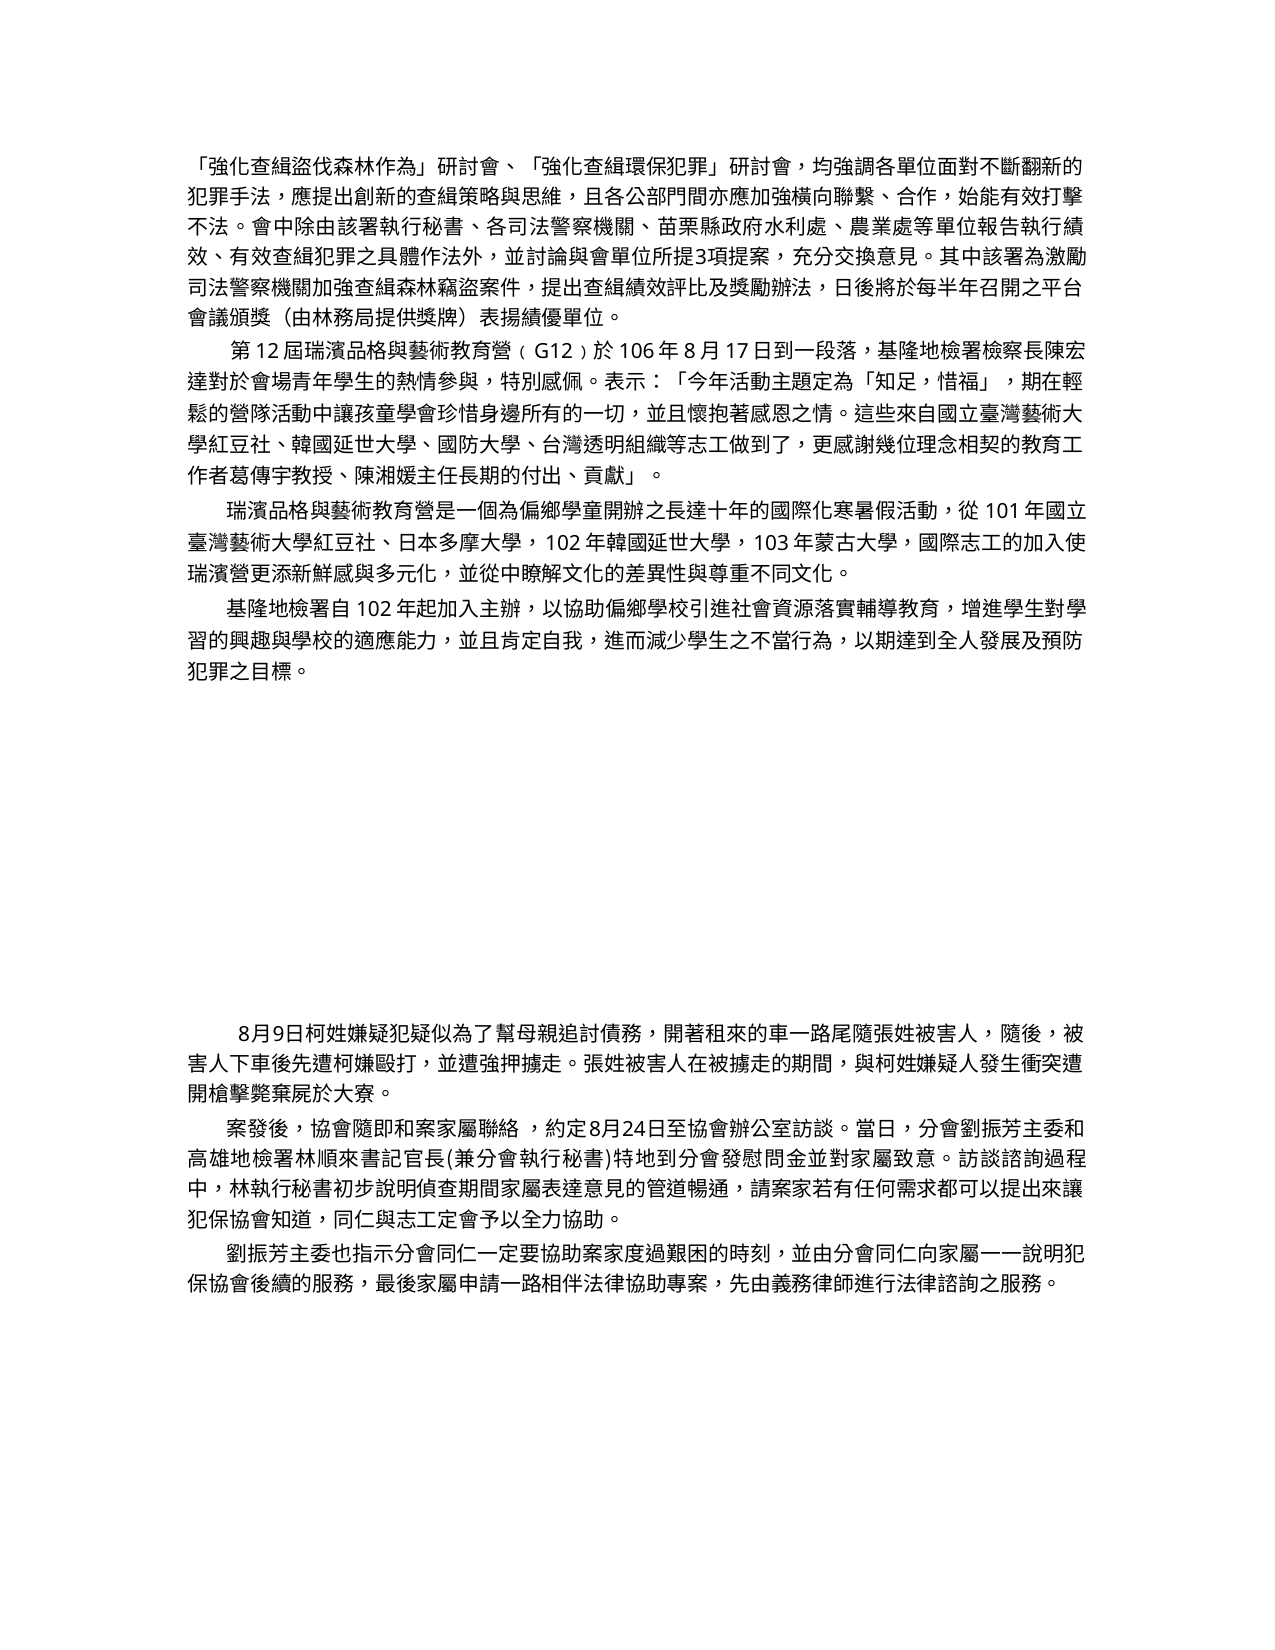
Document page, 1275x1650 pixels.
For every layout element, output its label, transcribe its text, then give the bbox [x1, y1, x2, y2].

text 苗檢召開「國土保育執行小組」平台會議 [187, 842, 1087, 873]
text 「毒品零容忍」檢調攜手合作共創無毒音樂祭 [187, 688, 1087, 731]
text 犯保彰化分會舉辦「圓夢人生，糕人一等」親子活動 [187, 929, 1087, 961]
text 犯保高雄分會慰問為母討債殺人棄屍一案 [187, 961, 1087, 1015]
text 犯保屏東分會舉辦生涯發展講座「迎向馨生」重新啟航 [187, 1331, 1087, 1385]
text 「強化查緝盜伐森林作為」研討會、「強化查緝環保犯罪」研討會，均強調各單位面對不斷翻新的犯罪手法，應提出創新的查緝策略與思維，且各公部門間亦應加強橫向聯繫、合作，始能有效打擊不法。會中除由該署執行秘書、各司法警察機關、苗栗縣政府水利處、農業處等單位報告執行績效、有效查緝犯罪之具體作法外，並討論與會單位所提3項提案，充分交換意見。其中該署為激勵司法警察機關加強查緝森林竊盜案件，提出查緝績效評比及獎勵辦法，日後將於每半年召開之平台會議頒獎（由林務局提供獎牌）表揚績優單位。 [187, 150, 1087, 331]
text 劉振芳主委也指示分會同仁一定要協助案家度過艱困的時刻，並由分會同仁向家屬一一說明犯保協會後續的服務，最後家屬申請一路相伴法律協助專案，先由義務律師進行法律諮詢之服務。 [187, 1237, 1087, 1298]
text 苗檢辦理榮譽觀護人毒品案件研討與分析教育訓練 [187, 875, 1087, 929]
text 基隆地檢署自102年起加入主辦，以協助偏鄉學校引進社會資源落實輔導教育，增進學生對學習的興趣與學校的適應能力，並且肯定自我，進而減少學生之不當行為，以期達到全人發展及預防犯罪之目標。 [187, 592, 1087, 686]
text 犯保屏東分會慰問萬丹三死二傷車禍案家 [187, 1439, 1087, 1494]
text 「更保之愛 有我有你」-臺灣好聲音歌唱大賽活動北區初賽 [187, 731, 1087, 840]
text 第12屆瑞濱品格與藝術教育營﹙G12﹚於106年8月17日到一段落，基隆地檢署檢察長陳宏達對於會場青年學生的熱情參與，特別感佩。表示：「今年活動主題定為「知足，惜福」，期在輕鬆的營隊活動中讓孩童學會珍惜身邊所有的一切，並且懷抱著感恩之情。這些來自國立臺灣藝術大學紅豆社、韓國延世大學、國防大學、台灣透明組織等志工做到了，更感謝幾位理念相契的教育工作者葛傳宇教授、陳湘媛主任長期的付出、貢獻」。 [187, 333, 1087, 490]
text 犯保屏東分會結合屏東扶輪社獎助學金重建「馨」生 [187, 1300, 1087, 1331]
text 瑞濱品格與藝術教育營是一個為偏鄉學童開辦之長達十年的國際化寒暑假活動，從101年國立臺灣藝術大學紅豆社、日本多摩大學，102年韓國延世大學，103年蒙古大學，國際志工的加入使瑞濱營更添新鮮感與多元化，並從中瞭解文化的差異性與尊重不同文化。 [187, 494, 1087, 588]
text 屏東地檢署表揚另類模範父親 [187, 1385, 1087, 1439]
text 8月9日柯姓嫌疑犯疑似為了幫母親追討債務，開著租來的車一路尾隨張姓被害人，隨後，被害人下車後先遭柯嫌毆打，並遭強押擄走。張姓被害人在被擄走的期間，與柯姓嫌疑人發生衝突遭開槍擊斃棄屍於大寮。 [187, 1017, 1087, 1108]
text 案發後，協會隨即和案家屬聯絡 ，約定8月24日至協會辦公室訪談。當日，分會劉振芳主委和高雄地檢署林順來書記官長(兼分會執行秘書)特地到分會發慰問金並對家屬致意。訪談諮詢過程中，林執行秘書初步說明偵查期間家屬表達意見的管道暢通，請案家若有任何需求都可以提出來讓犯保協會知道，同仁與志工定會予以全力協助。 [187, 1112, 1087, 1233]
